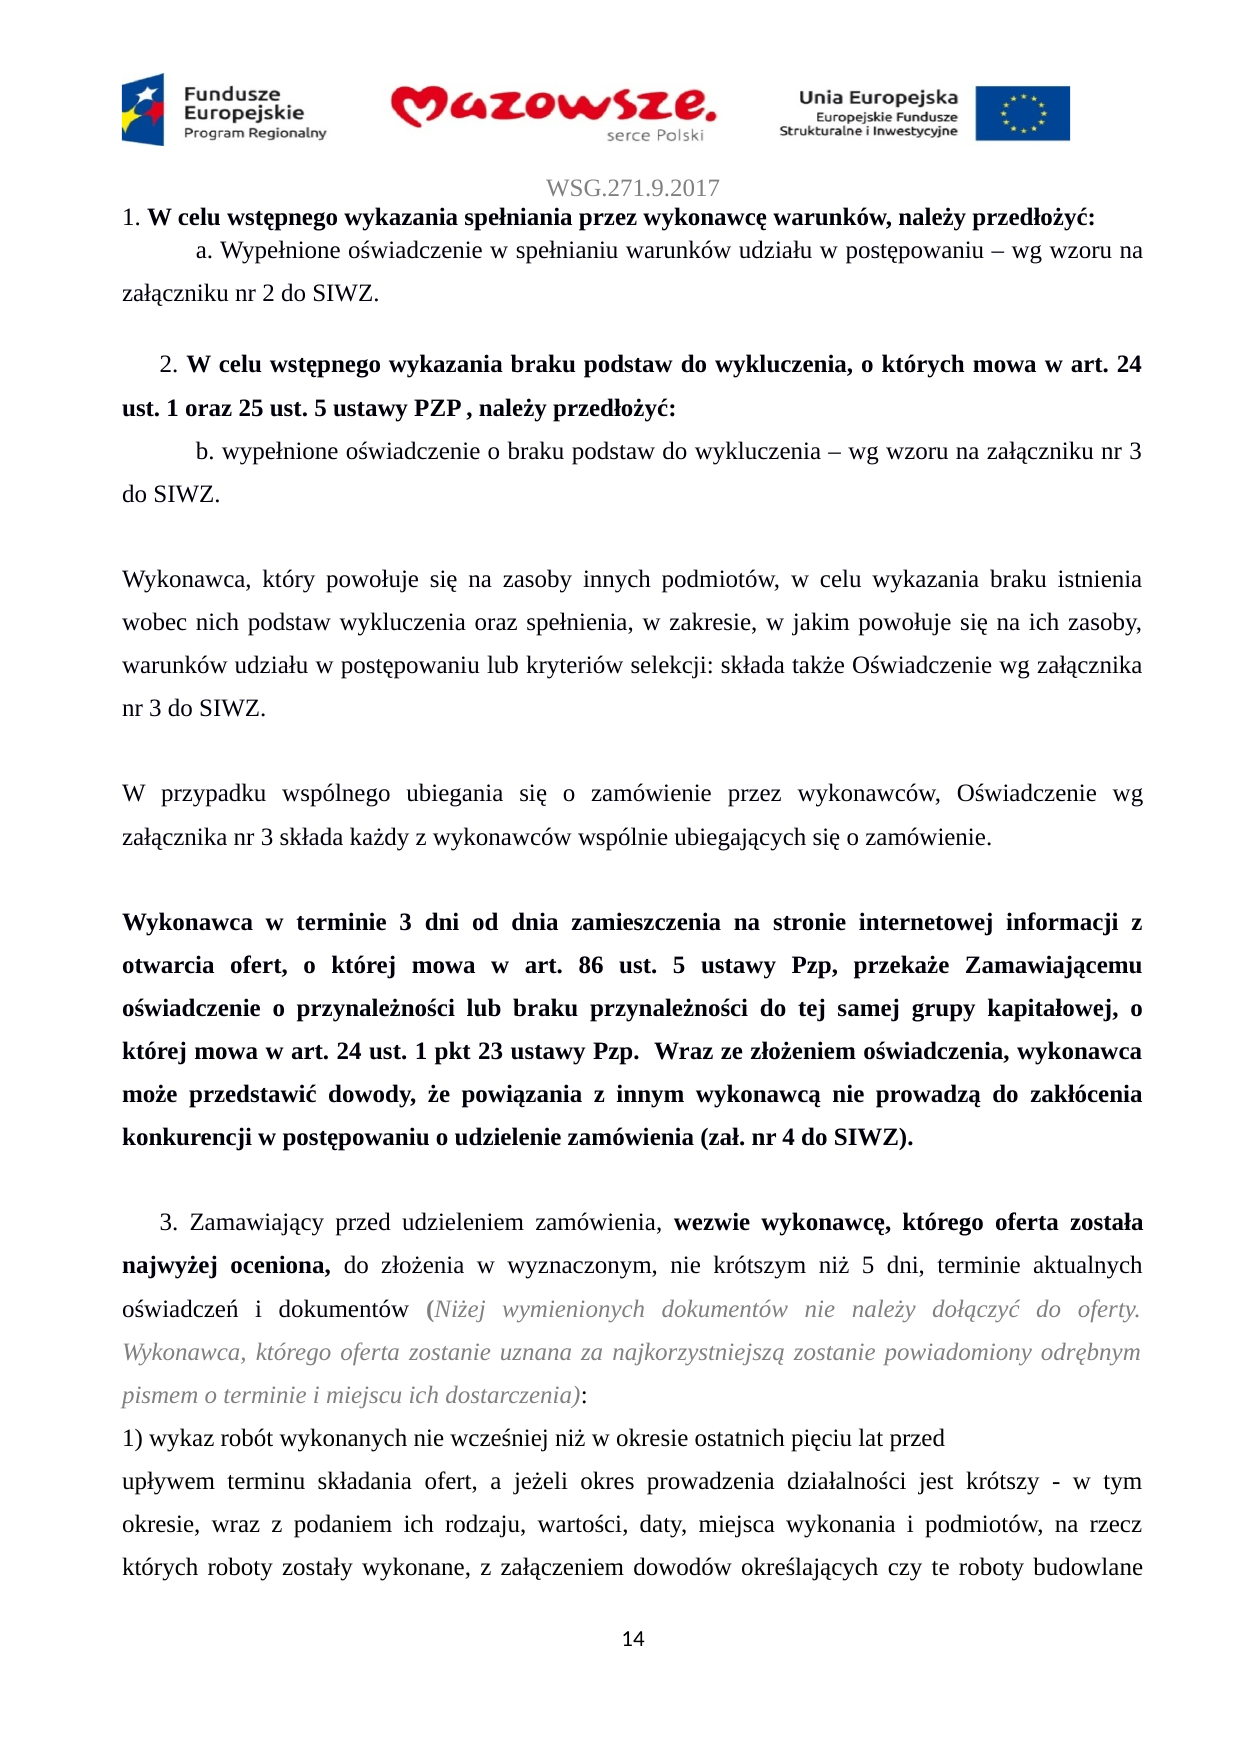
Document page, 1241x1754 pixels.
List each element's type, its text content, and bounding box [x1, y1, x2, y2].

text 1) wykaz robót wykonanych nie wcześniej niż w okresie ostatnich pięciu lat przed [122, 1423, 1144, 1452]
text Wykonawca w terminie 3 dni od dnia zamieszczenia na stronie internetowej informacji z otwarcia ofert, o której mowa w art. 86 ust. 5 ustawy Pzp, przekaże Zamawiającemu oświadczenie o przynależności lub braku przynależności do tej samej grupy kapitałowej, o której mowa w art. 24 ust. 1 pkt 23 ustawy Pzp. Wraz ze złożeniem oświadczenia, wykonawca może przedstawić dowody, że powiązania z innym wykonawcą nie prowadzą do zakłócenia konkurencji w postępowaniu o udzielenie zamówienia (zał. nr 4 do SIWZ). [122, 907, 1144, 1151]
text 2. W celu wstępnego wykazania braku podstaw do wykluczenia, o których mowa w art. 24 ust. 1 oraz 25 ust. 5 ustawy PZP , należy przedłożyć: [122, 349, 1144, 421]
text 3. Zamawiający przed udzieleniem zamówienia, wezwie wykonawcę, którego oferta została najwyżej oceniona, do złożenia w wyznaczonym, nie krótszym niż 5 dni, terminie aktualnych oświadczeń i dokumentów (Niżej wymienionych dokumentów nie należy dołączyć do oferty. Wykonawca, którego oferta zostanie uznana za najkorzystniejszą zostanie powiadomiony odrębnym pismem o terminie i miejscu ich dostarczenia): [122, 1207, 1144, 1409]
text a. Wypełnione oświadczenie w spełnianiu warunków udziału w postępowaniu – wg wzoru na załączniku nr 2 do SIWZ. [122, 235, 1144, 307]
text b. wypełnione oświadczenie o braku podstaw do wykluczenia – wg wzoru na załączniku nr 3 do SIWZ. [122, 436, 1144, 508]
text Wykonawca, który powołuje się na zasoby innych podmiotów, w celu wykazania braku istnienia wobec nich podstaw wykluczenia oraz spełnienia, w zakresie, w jakim powołuje się na ich zasoby, warunków udziału w postępowaniu lub kryteriów selekcji: składa także Oświadczenie wg załącznika nr 3 do SIWZ. [122, 564, 1144, 722]
text W przypadku wspólnego ubiegania się o zamówienie przez wykonawców, Oświadczenie wg załącznika nr 3 składa każdy z wykonawców wspólnie ubiegających się o zamówienie. [122, 778, 1144, 850]
text 1. W celu wstępnego wykazania spełniania przez wykonawcę warunków, należy przedłożyć: [122, 202, 1144, 231]
text upływem terminu składania ofert, a jeżeli okres prowadzenia działalności jest krótszy - w tym okresie, wraz z podaniem ich rodzaju, wartości, daty, miejsca wykonania i podmiotów, na rzecz których roboty zostały wykonane, z załączeniem dowodów określających czy te roboty budowlane [122, 1466, 1144, 1581]
